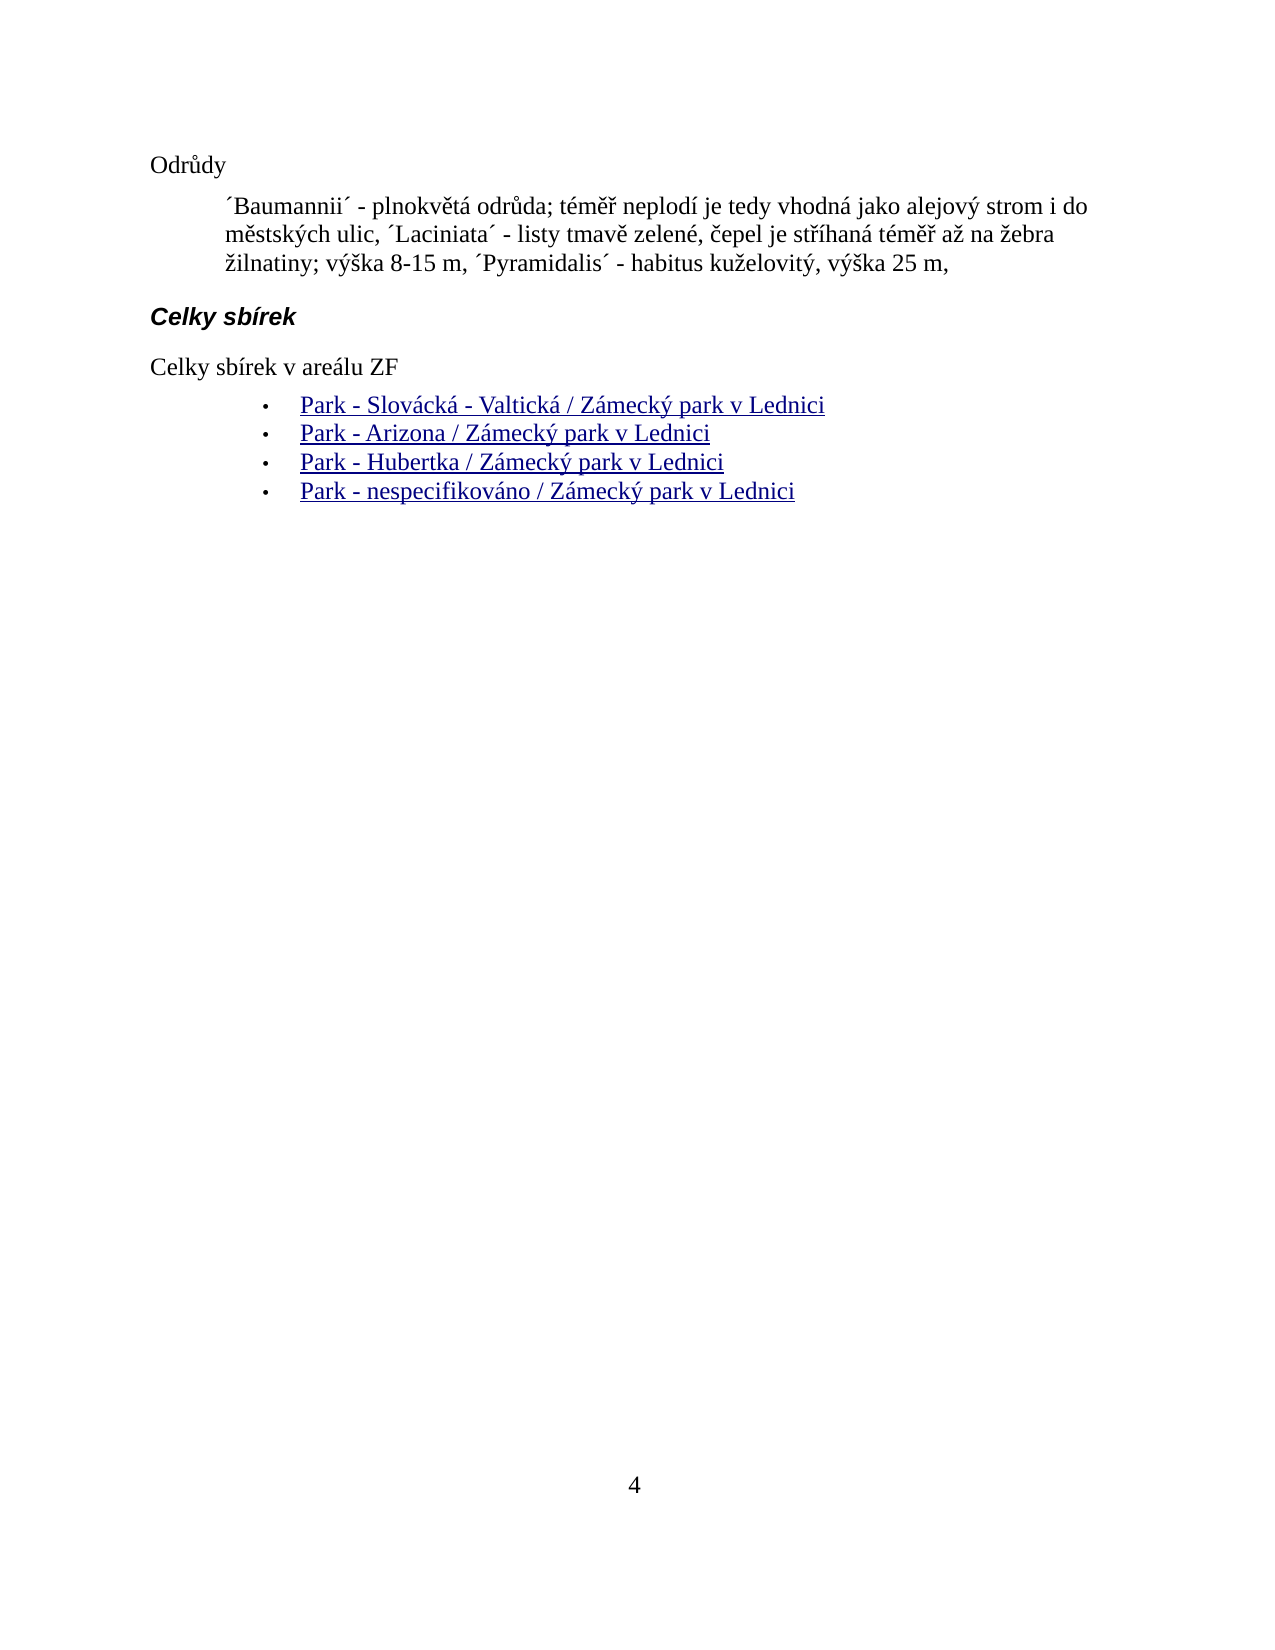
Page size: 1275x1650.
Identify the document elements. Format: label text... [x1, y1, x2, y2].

list Park - nespecifikováno / Zámecký park v Lednici [262, 476, 1125, 505]
text ´Baumannii´ - plnokvětá odrůda; téměř neplodí je tedy vhodná jako alejový strom i do městských ulic, ´Laciniata´ - listy tmavě zelené, čepel je stříhaná téměř až na žebra žilnatiny; výška 8-15 m, ´Pyramidalis´ - habitus kuželovitý, výška 25 m, [225, 191, 1125, 277]
list Park - Hubertka / Zámecký park v Lednici [262, 447, 1125, 476]
subtitle Celky sbírek [150, 302, 1125, 331]
text Celky sbírek v areálu ZF [150, 352, 1125, 381]
list Park - Arizona / Zámecký park v Lednici [262, 418, 1125, 447]
list Park - Slovácká - Valtická / Zámecký park v Lednici [262, 390, 1125, 418]
text Odrůdy [150, 150, 1125, 179]
